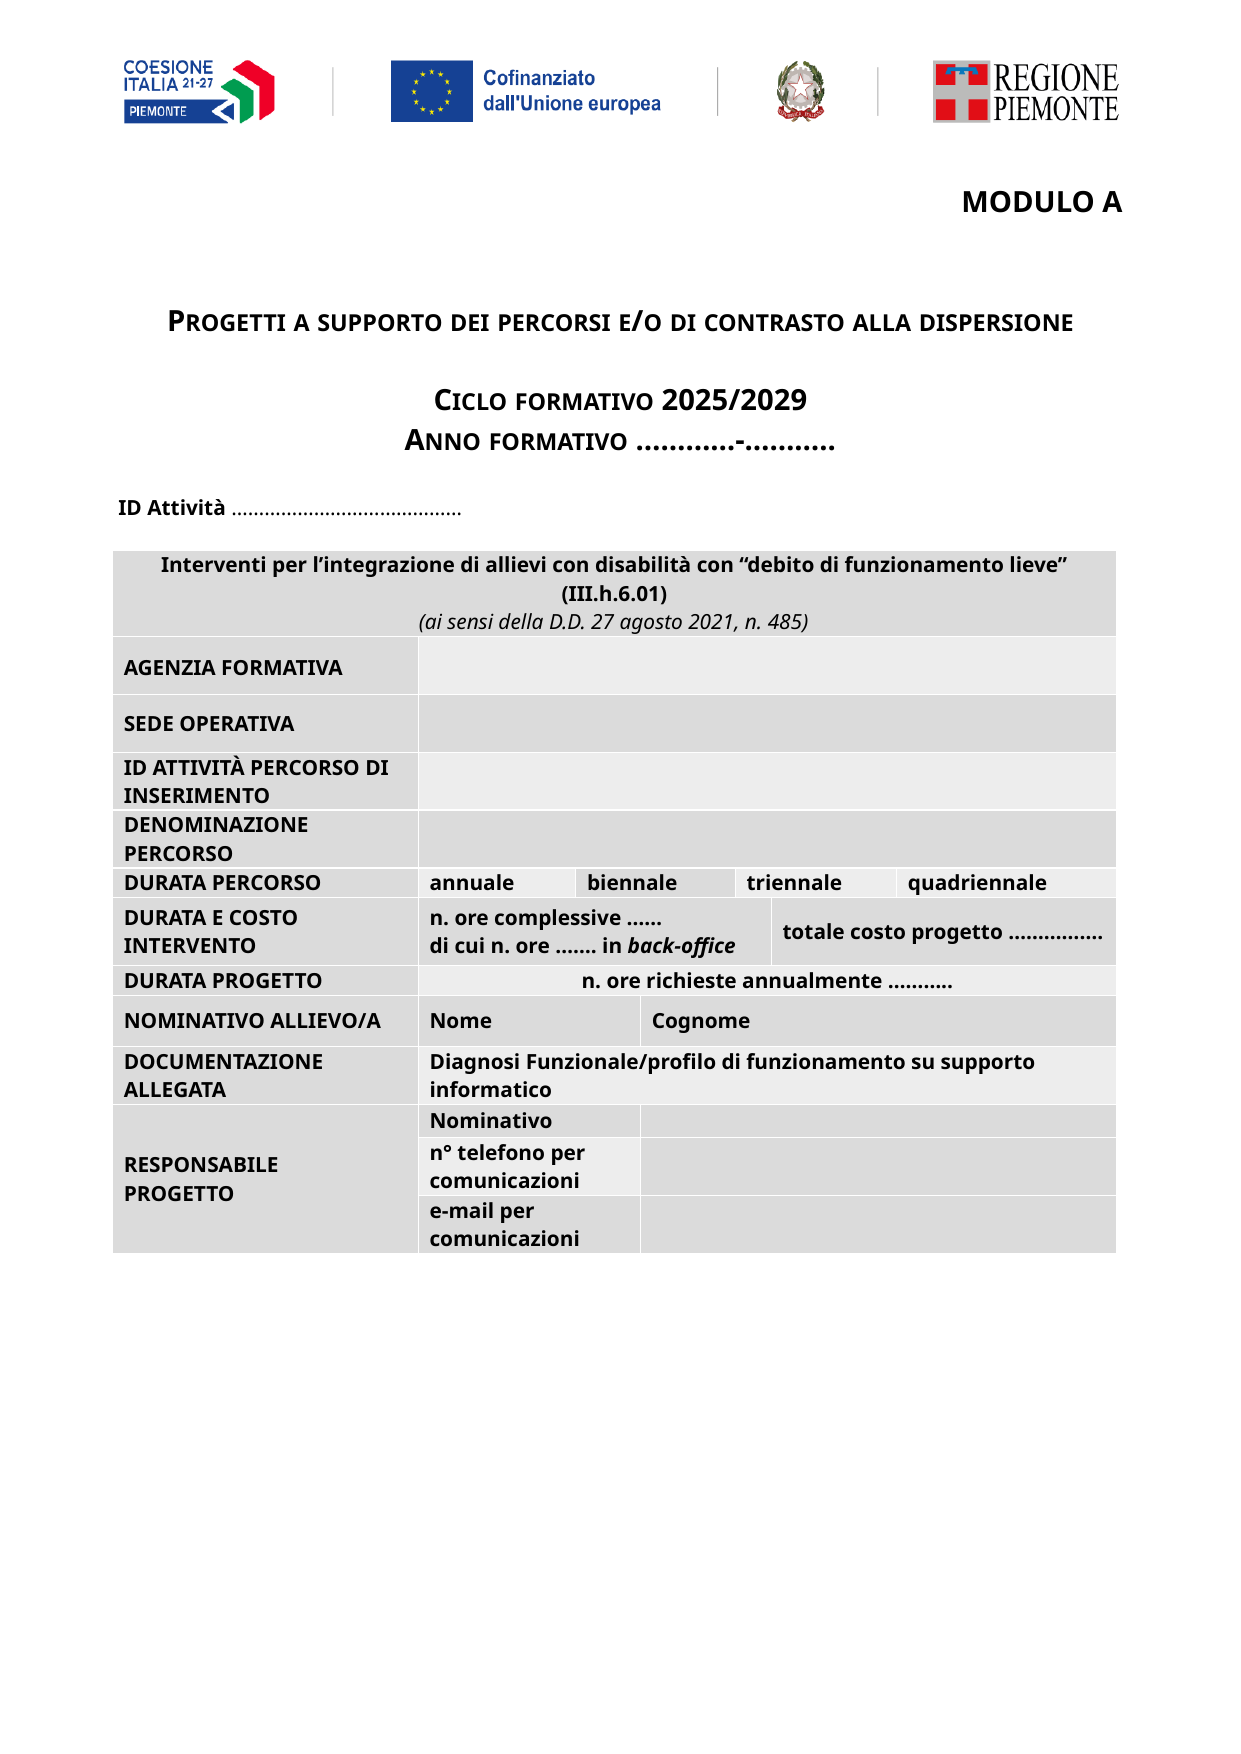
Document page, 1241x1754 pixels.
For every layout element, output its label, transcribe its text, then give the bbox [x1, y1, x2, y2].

table_cell annuale [419, 869, 575, 897]
text Progetti a supporto dei percorsi e/o di contrasto alla dispersione [118, 300, 1122, 340]
text MODULO A [118, 181, 1122, 221]
table_cell DURATA E COSTO INTERVENTO [113, 898, 418, 965]
table_cell SEDE OPERATIVA [113, 695, 418, 752]
table_header Interventi per l’integrazione di allievi con disabilità con “debito di funzionamento lieve” (III.h.6.01) (ai sensi della D.D. 27 agosto 2021, n. 485) [113, 551, 1116, 636]
table_cell biennale [576, 869, 735, 897]
picture [118, 47, 1123, 146]
table_cell [419, 695, 1116, 752]
table_cell [641, 1138, 1116, 1195]
table_cell DURATA PROGETTO [113, 966, 418, 995]
text Ciclo formativo 2025/2029 [118, 380, 1122, 419]
table_cell n. ore richieste annualmente ……….. [419, 966, 1116, 995]
table_cell RESPONSABILE PROGETTO [113, 1105, 418, 1253]
table_cell quadriennale [897, 869, 1116, 897]
table_cell DENOMINAZIONE PERCORSO [113, 811, 418, 867]
table_cell e-mail per comunicazioni [419, 1196, 640, 1253]
text ID Attività …………………………………… [118, 493, 1122, 521]
table_cell DOCUMENTAZIONE ALLEGATA [113, 1047, 418, 1104]
table_cell n. ore complessive …… di cui n. ore ……. in back-office [419, 898, 771, 965]
table_cell Nominativo [419, 1105, 640, 1137]
table_cell n° telefono per comunicazioni [419, 1138, 640, 1195]
text Anno formativo …………-……….. [118, 419, 1122, 459]
table_cell Nome [419, 996, 640, 1046]
table_cell [419, 753, 1116, 809]
table_cell [419, 811, 1116, 867]
table_cell Cognome [641, 996, 1116, 1046]
table_cell [641, 1196, 1116, 1253]
table_cell totale costo progetto ……………. [772, 898, 1116, 965]
table_cell NOMINATIVO ALLIEVO/A [113, 996, 418, 1046]
table_cell [419, 637, 1116, 694]
table_cell triennale [736, 869, 896, 897]
table_cell AGENZIA FORMATIVA [113, 637, 418, 694]
table_cell ID ATTIVITÀ PERCORSO DI INSERIMENTO [113, 753, 418, 809]
table_cell Diagnosi Funzionale/profilo di funzionamento su supporto informatico [419, 1047, 1116, 1104]
table_cell DURATA PERCORSO [113, 869, 418, 897]
table_cell [641, 1105, 1116, 1137]
